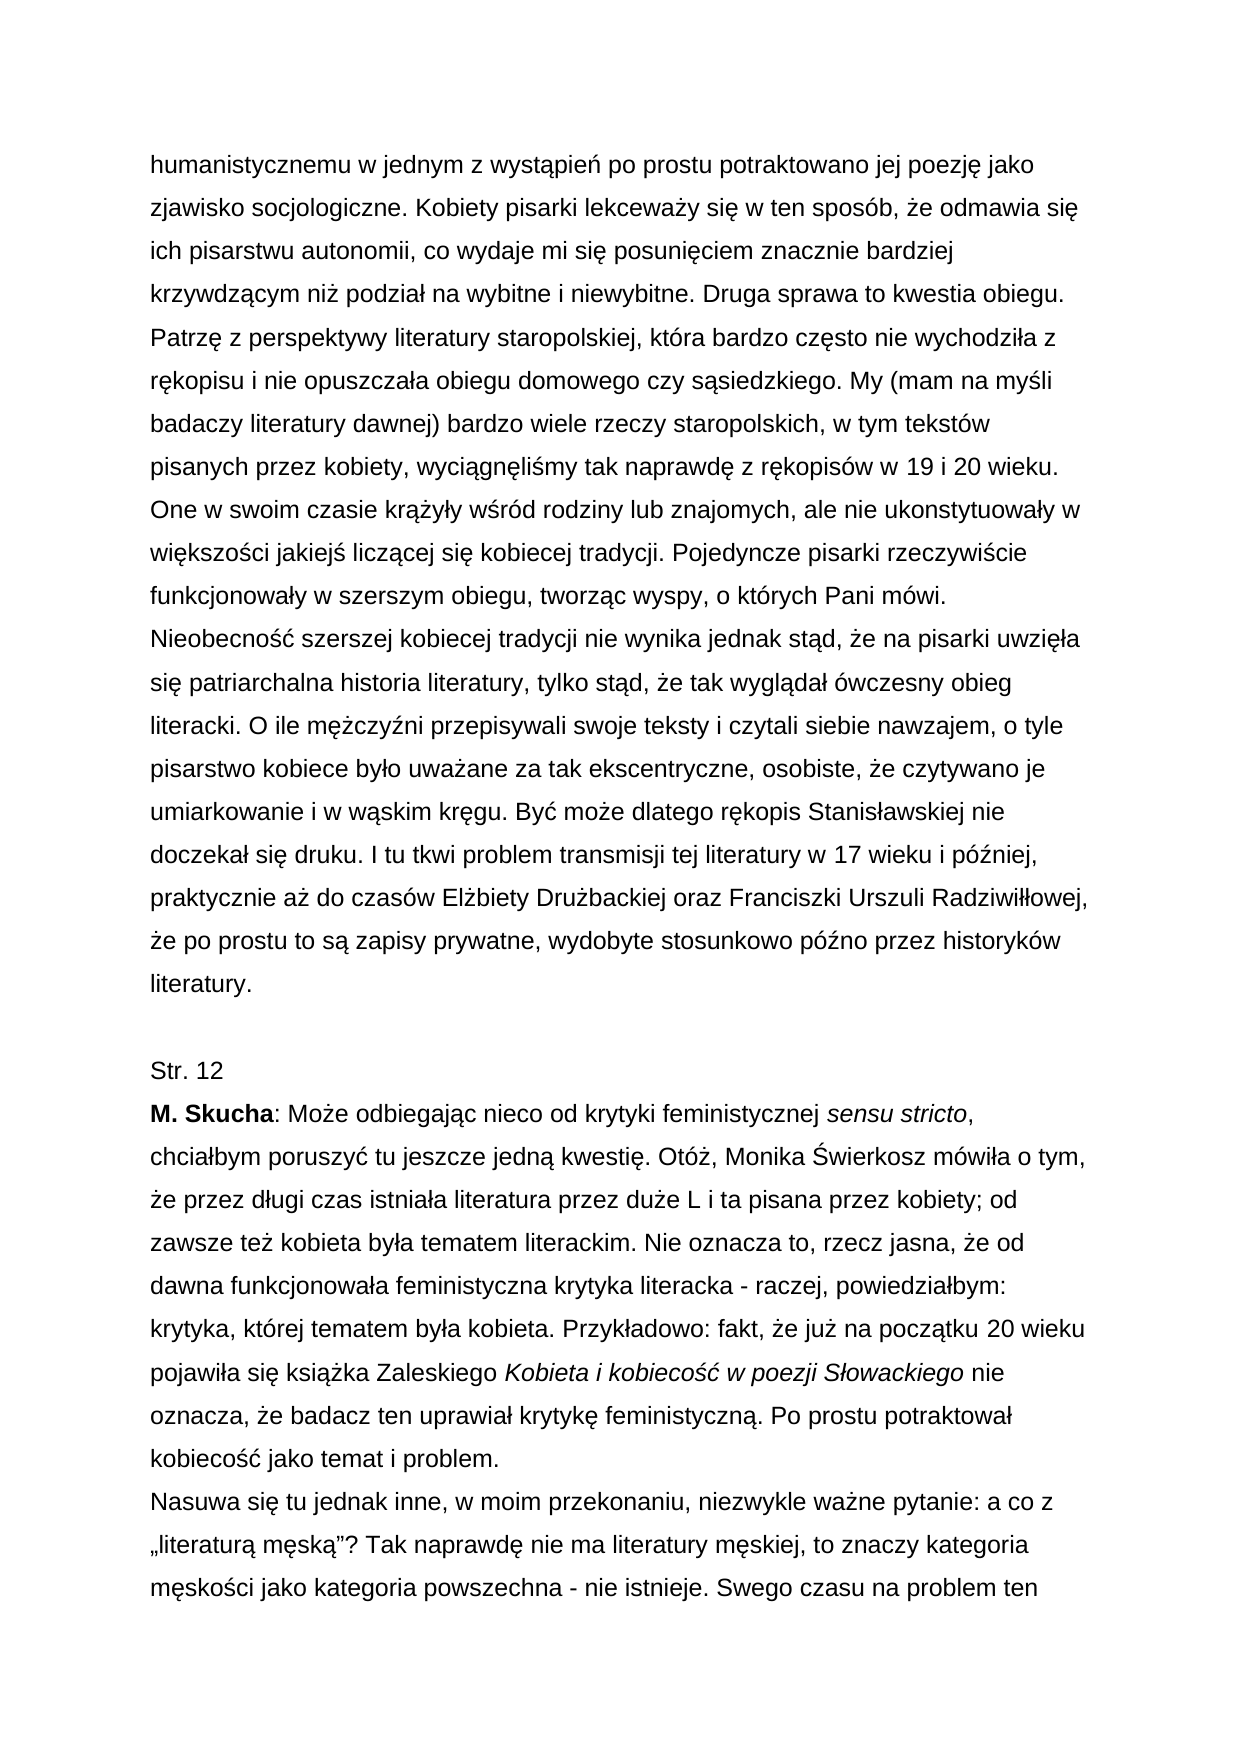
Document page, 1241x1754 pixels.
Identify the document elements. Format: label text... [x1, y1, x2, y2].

text M. Skucha: Może odbiegając nieco od krytyki feministycznej sensu stricto, chciałbym poruszyć tu jeszcze jedną kwestię. Otóż, Monika Świerkosz mówiła o tym, że przez długi czas istniała literatura przez duże L i ta pisana przez kobiety; od zawsze też kobieta była tematem literackim. Nie oznacza to, rzecz jasna, że od dawna funkcjonowała feministyczna krytyka literacka - raczej, powiedziałbym: krytyka, której tematem była kobieta. Przykładowo: fakt, że już na początku 20 wieku pojawiła się książka Zaleskiego Kobieta i kobiecość w poezji Słowackiego nie oznacza, że badacz ten uprawiał krytykę feministyczną. Po prostu potraktował kobiecość jako temat i problem. [150, 1099, 1090, 1472]
text humanistycznemu w jednym z wystąpień po prostu potraktowano jej poezję jako zjawisko socjologiczne. Kobiety pisarki lekceważy się w ten sposób, że odmawia się ich pisarstwu autonomii, co wydaje mi się posunięciem znacznie bardziej krzywdzącym niż podział na wybitne i niewybitne. Druga sprawa to kwestia obiegu. Patrzę z perspektywy literatury staropolskiej, która bardzo często nie wychodziła z rękopisu i nie opuszczała obiegu domowego czy sąsiedzkiego. My (mam na myśli badaczy literatury dawnej) bardzo wiele rzeczy staropolskich, w tym tekstów pisanych przez kobiety, wyciągnęliśmy tak naprawdę z rękopisów w 19 i 20 wieku. One w swoim czasie krążyły wśród rodziny lub znajomych, ale nie ukonstytuowały w większości jakiejś liczącej się kobiecej tradycji. Pojedyncze pisarki rzeczywiście funkcjonowały w szerszym obiegu, tworząc wyspy, o których Pani mówi. Nieobecność szerszej kobiecej tradycji nie wynika jednak stąd, że na pisarki uwzięła się patriarchalna historia literatury, tylko stąd, że tak wyglądał ówczesny obieg literacki. O ile mężczyźni przepisywali swoje teksty i czytali siebie nawzajem, o tyle pisarstwo kobiece było uważane za tak ekscentryczne, osobiste, że czytywano je umiarkowanie i w wąskim kręgu. Być może dlatego rękopis Stanisławskiej nie doczekał się druku. I tu tkwi problem transmisji tej literatury w 17 wieku i później, praktycznie aż do czasów Elżbiety Drużbackiej oraz Franciszki Urszuli Radziwiłłowej, że po prostu to są zapisy prywatne, wydobyte stosunkowo późno przez historyków literatury. [150, 150, 1090, 998]
text Nasuwa się tu jednak inne, w moim przekonaniu, niezwykle ważne pytanie: a co z „literaturą męską”? Tak naprawdę nie ma literatury męskiej, to znaczy kategoria męskości jako kategoria powszechna - nie istnieje. Swego czasu na problem ten [150, 1487, 1090, 1602]
text Str. 12 [150, 1056, 1090, 1084]
